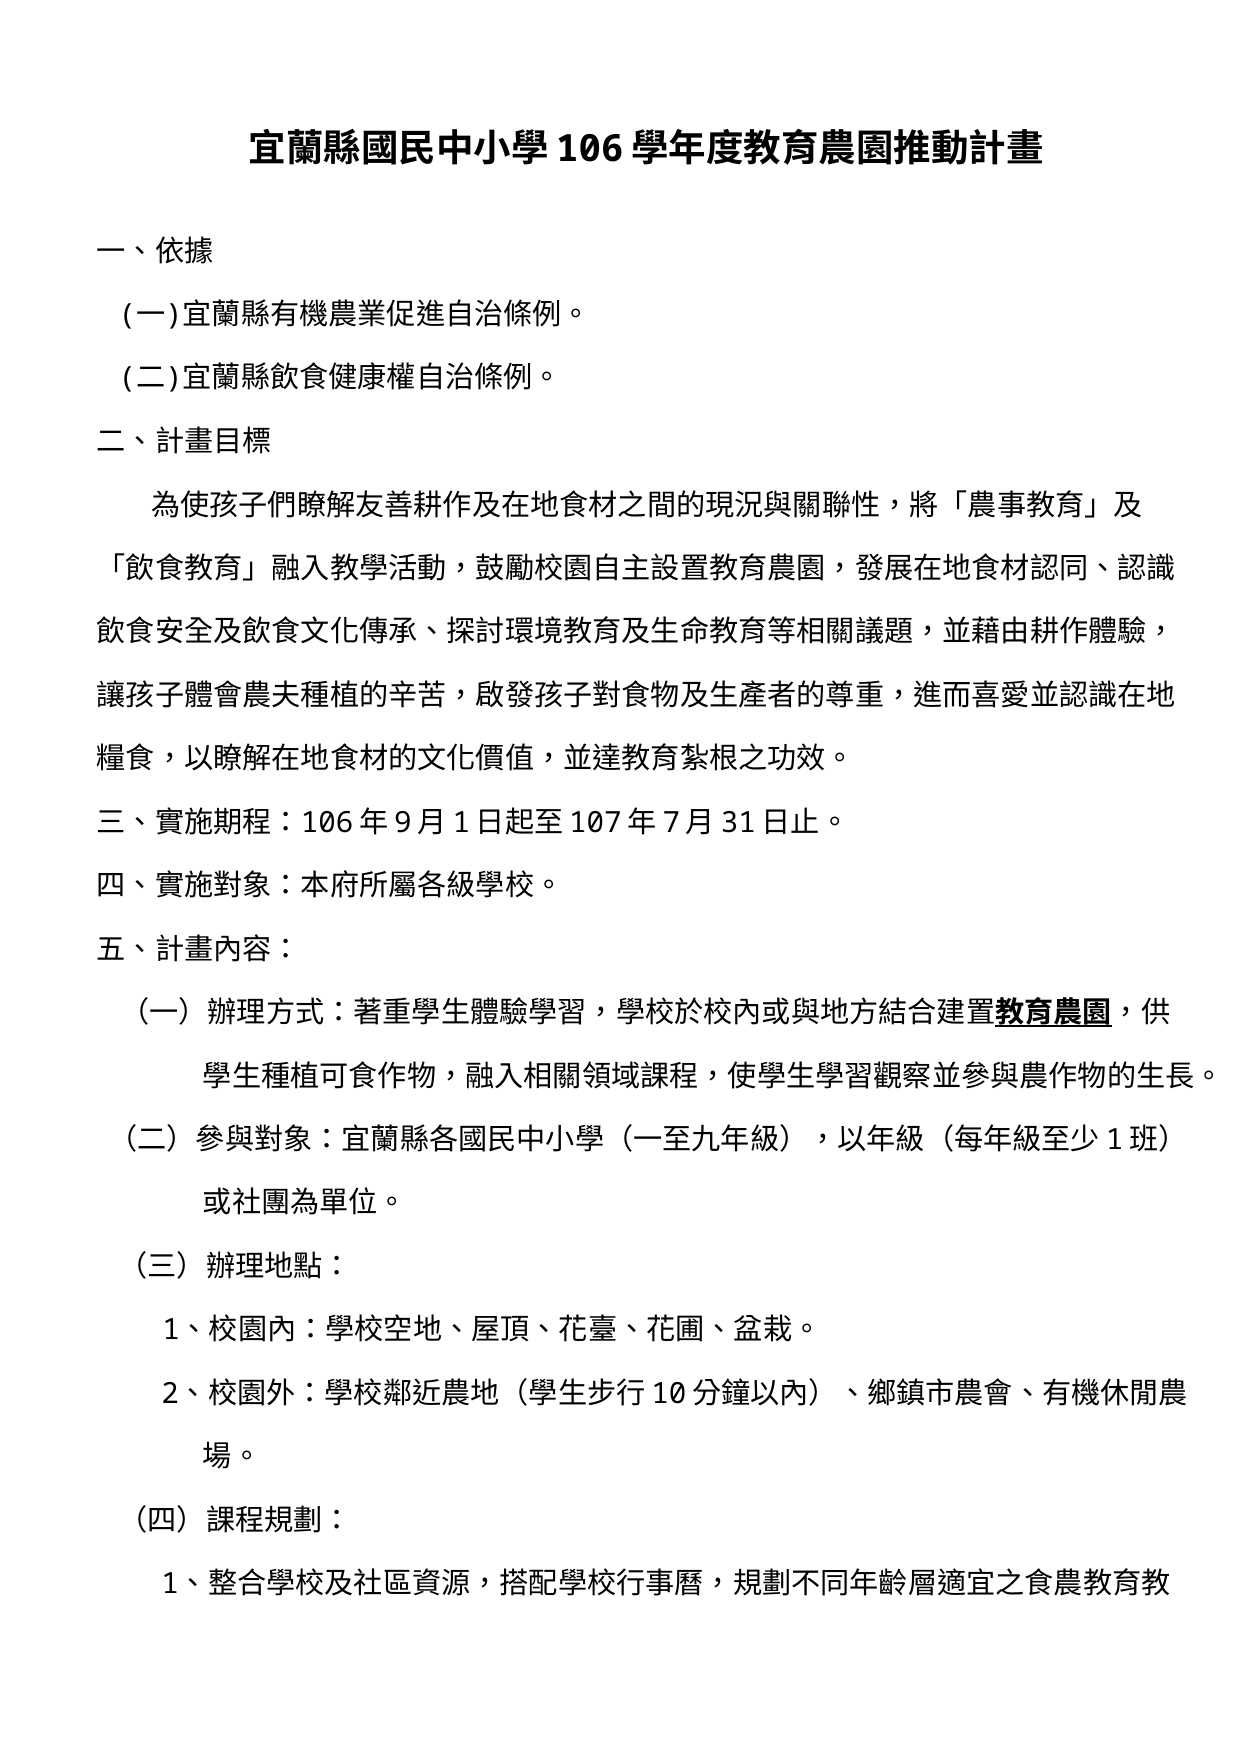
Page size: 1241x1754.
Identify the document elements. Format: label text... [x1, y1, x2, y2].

text 宜蘭縣國民中小學106學年度教育農園推動計畫 [96, 118, 1195, 173]
text （四）課程規劃： [96, 1496, 1195, 1539]
text (二)宜蘭縣飲食健康權自治條例。 [96, 354, 1195, 396]
text 一、依據 [96, 227, 1195, 269]
text 為使孩子們瞭解友善耕作及在地食材之間的現況與關聯性，將「農事教育」及「飲食教育」融入教學活動，鼓勵校園自主設置教育農園，發展在地食材認同、認識飲食安全及飲食文化傳承、探討環境教育及生命教育等相關議題，並藉由耕作體驗，讓孩子體會農夫種植的辛苦，啟發孩子對食物及生產者的尊重，進而喜愛並認識在地糧食，以瞭解在地食材的文化價值，並達教育紮根之功效。 [96, 481, 1195, 777]
text 1、校園內：學校空地、屋頂、花臺、花圃、盆栽。 [96, 1306, 1195, 1348]
table_header 附件1-1 [0, 0, 128, 11]
text （一）辦理方式：著重學生體驗學習，學校於校內或與地方結合建置教育農園，供學生種植可食作物，融入相關領域課程，使學生學習觀察並參與農作物的生長。 [120, 989, 1195, 1094]
table_header [0, 11, 128, 39]
text 三、實施期程：106年9月1日起至107年7月31日止。 [96, 798, 1195, 841]
text 1、整合學校及社區資源，搭配學校行事曆，規劃不同年齡層適宜之食農教育教 [161, 1560, 1195, 1602]
text 四、實施對象：本府所屬各級學校。 [96, 862, 1195, 904]
text 五、計畫內容： [96, 925, 1195, 967]
text （二）參與對象：宜蘭縣各國民中小學（一至九年級），以年級（每年級至少1班）或社團為單位。 [108, 1116, 1195, 1221]
text 2、校園外：學校鄰近農地（學生步行10分鐘以內）、鄉鎮市農會、有機休閒農場。 [161, 1369, 1195, 1475]
text （三）辦理地點： [96, 1242, 1195, 1285]
text (一)宜蘭縣有機農業促進自治條例。 [96, 291, 1195, 333]
text 二、計畫目標 [96, 418, 1195, 460]
